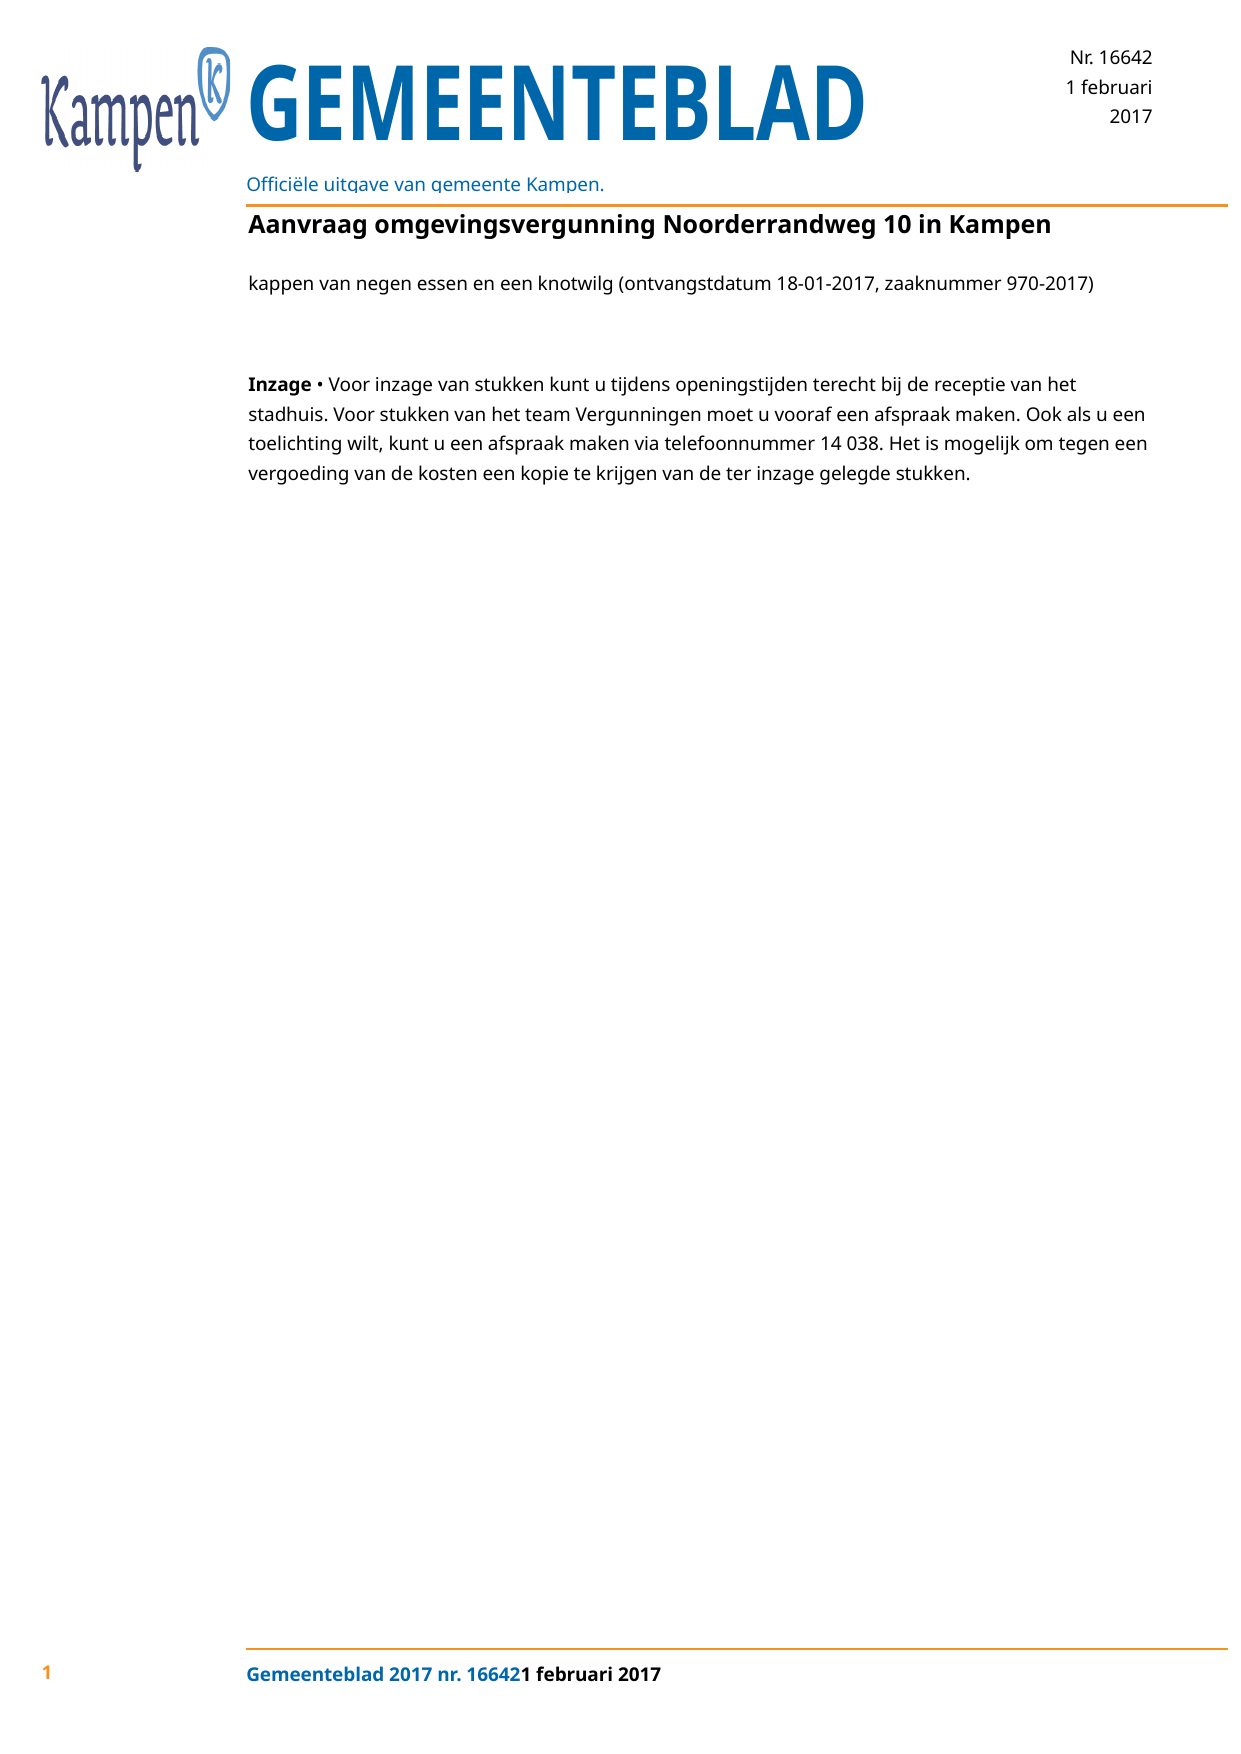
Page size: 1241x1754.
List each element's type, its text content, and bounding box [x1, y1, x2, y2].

text kappen van negen essen en een knotwilg (ontvangstdatum 18-01-2017, zaaknummer 970-2017) [248, 270, 1152, 296]
picture [41, 47, 231, 172]
text Inzage • Voor inzage van stukken kunt u tijdens openingstijden terecht bij de receptie van het stadhuis. Voor stukken van het team Vergunningen moet u vooraf een afspraak maken. Ook als u een toelichting wilt, kunt u een afspraak maken via telefoonnummer 14 038. Het is mogelijk om tegen een vergoeding van de kosten een kopie te krijgen van de ter inzage gelegde stukken. [248, 371, 1152, 486]
text Aanvraag omgevingsvergunning Noorderrandweg 10 in Kampen [248, 207, 1152, 241]
